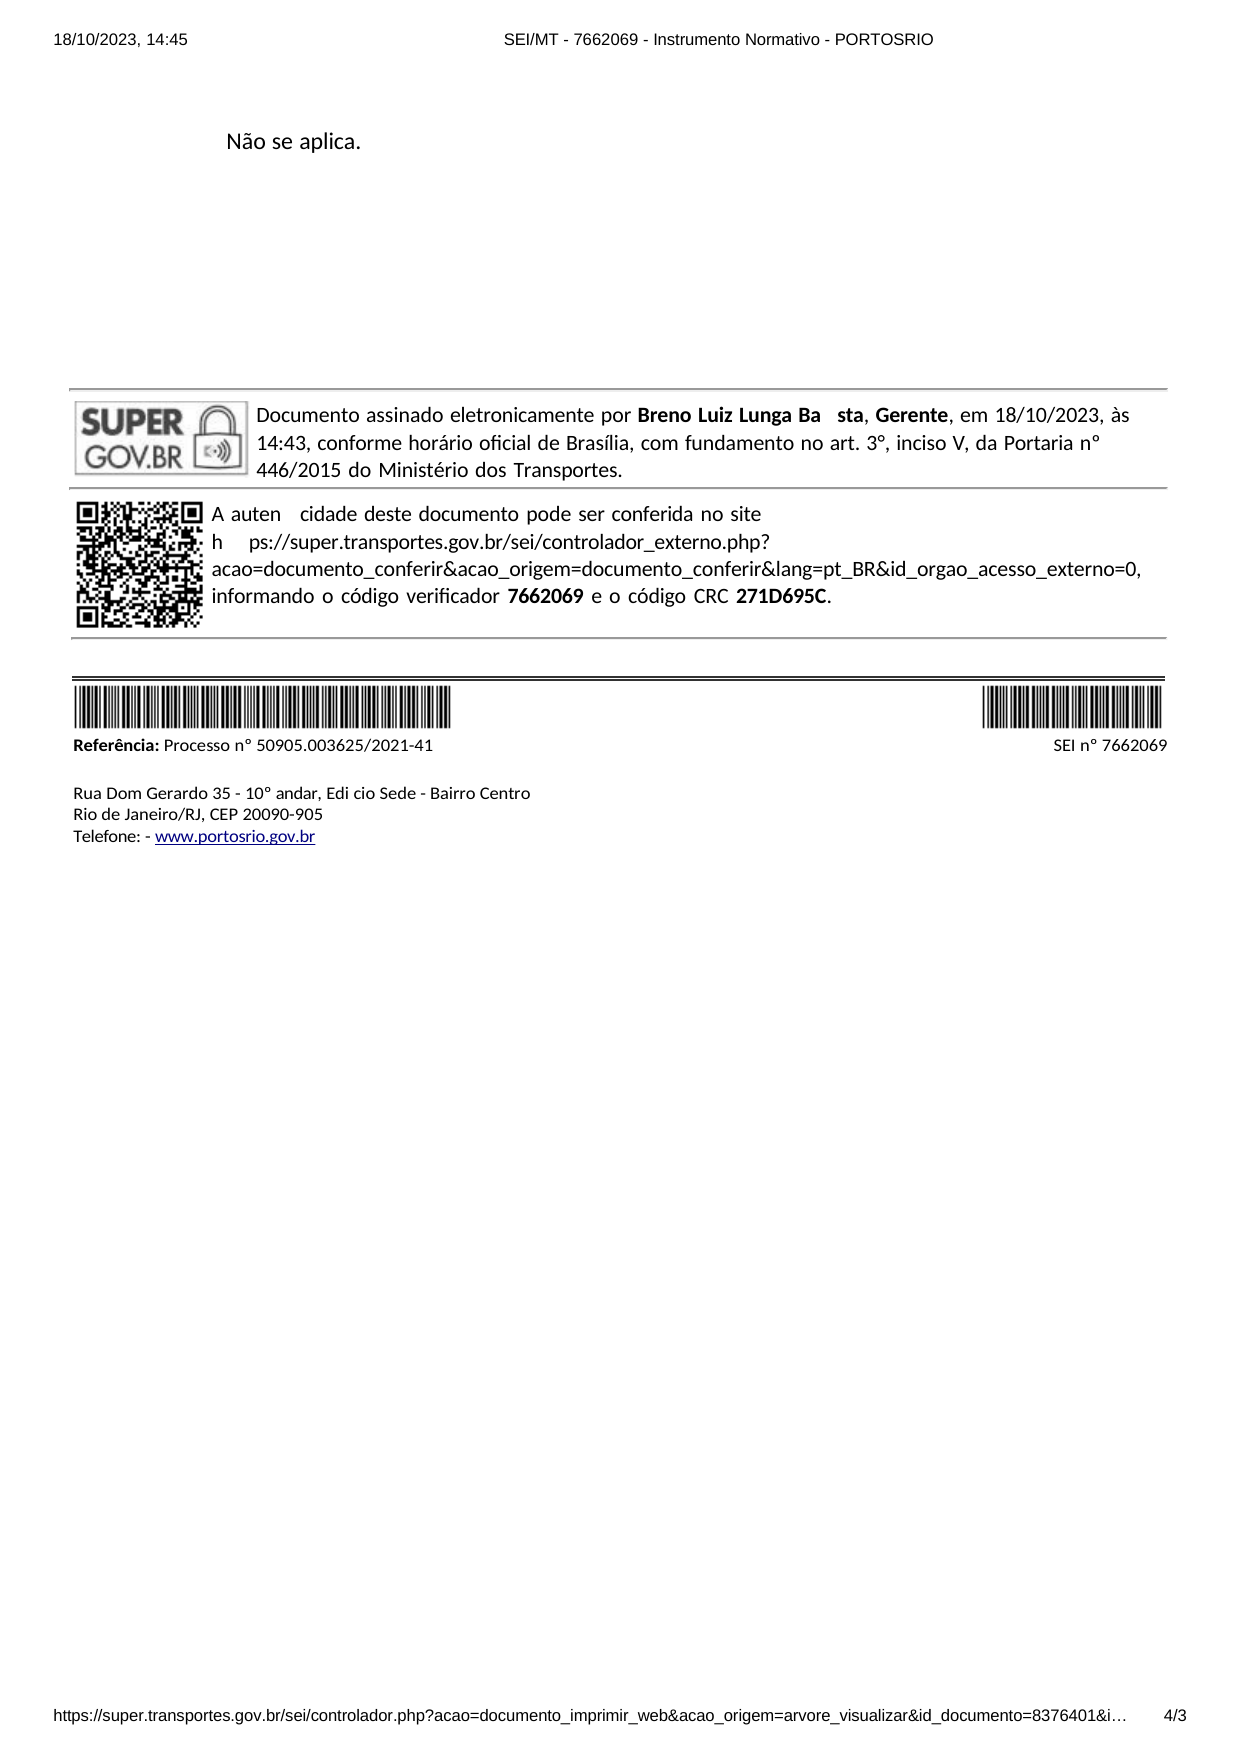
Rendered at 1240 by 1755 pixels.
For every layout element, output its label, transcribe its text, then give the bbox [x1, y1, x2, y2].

text Documento assinado eletronicamente por Breno Luiz Lunga Ba sta, Gerente, em 18/10/2023, às 14:43, conforme horário oﬁcial de Brasília, com fundamento no art. 3°, inciso V, da Portaria nº 446/2015 do Ministério dos Transportes. [256, 402, 1157, 483]
text Referência: Processo nº 50905.003625/2021-41 SEI nº 7662069 [73, 734, 1198, 756]
text Rua Dom Gerardo 35 - 10º andar, Edi cio Sede - Bairro Centro Rio de Janeiro/RJ, CEP 20090-905 [73, 782, 531, 825]
text Telefone: - www.portosrio.gov.br [73, 825, 1198, 847]
text Não se aplica. [226, 126, 1198, 156]
